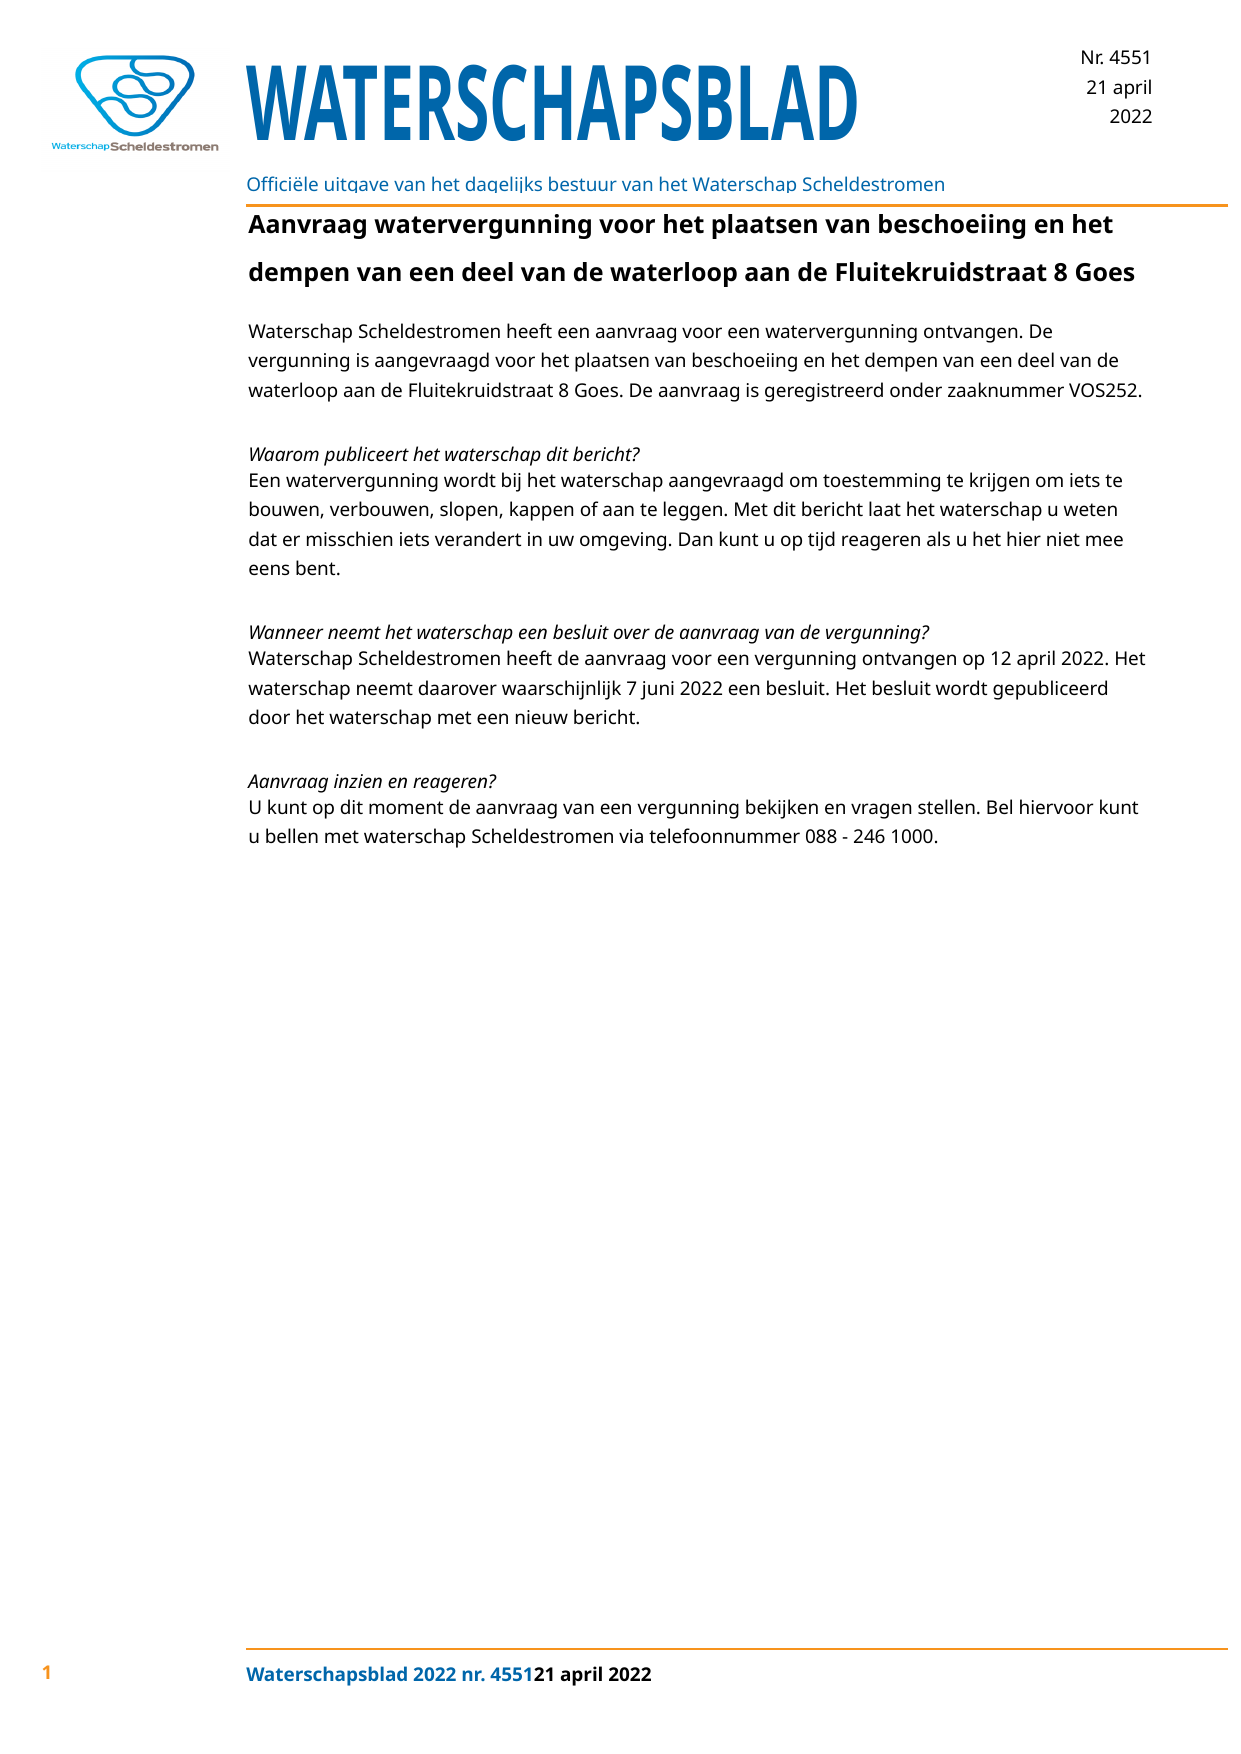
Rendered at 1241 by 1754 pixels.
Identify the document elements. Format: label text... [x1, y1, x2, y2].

text Een watervergunning wordt bij het waterschap aangevraagd om toestemming te krijgen om iets te bouwen, verbouwen, slopen, kappen of aan te leggen. Met dit bericht laat het waterschap u weten dat er misschien iets verandert in uw omgeving. Dan kunt u op tijd reageren als u het hier niet mee eens bent. [248, 467, 1152, 581]
text Aanvraag inzien en reageren? [248, 768, 1152, 794]
text U kunt op dit moment de aanvraag van een vergunning bekijken en vragen stellen. Bel hiervoor kunt u bellen met waterschap Scheldestromen via telefoonnummer 088 - 246 1000. [248, 794, 1152, 849]
text Wanneer neemt het waterschap een besluit over de aanvraag van de vergunning? [248, 619, 1152, 645]
text Waterschap Scheldestromen heeft de aanvraag voor een vergunning ontvangen op 12 april 2022. Het waterschap neemt daarover waarschijnlijk 7 juni 2022 een besluit. Het besluit wordt gepubliceerd door het waterschap met een nieuw bericht. [248, 645, 1152, 730]
picture [41, 47, 231, 172]
text Waterschap Scheldestromen heeft een aanvraag voor een watervergunning ontvangen. De vergunning is aangevraagd voor het plaatsen van beschoeiing en het dempen van een deel van de waterloop aan de Fluitekruidstraat 8 Goes. De aanvraag is geregistreerd onder zaaknummer VOS252. [248, 318, 1152, 403]
text Waarom publiceert het waterschap dit bericht? [248, 441, 1152, 467]
text Aanvraag watervergunning voor het plaatsen van beschoeiing en het dempen van een deel van de waterloop aan de Fluitekruidstraat 8 Goes [248, 207, 1152, 288]
